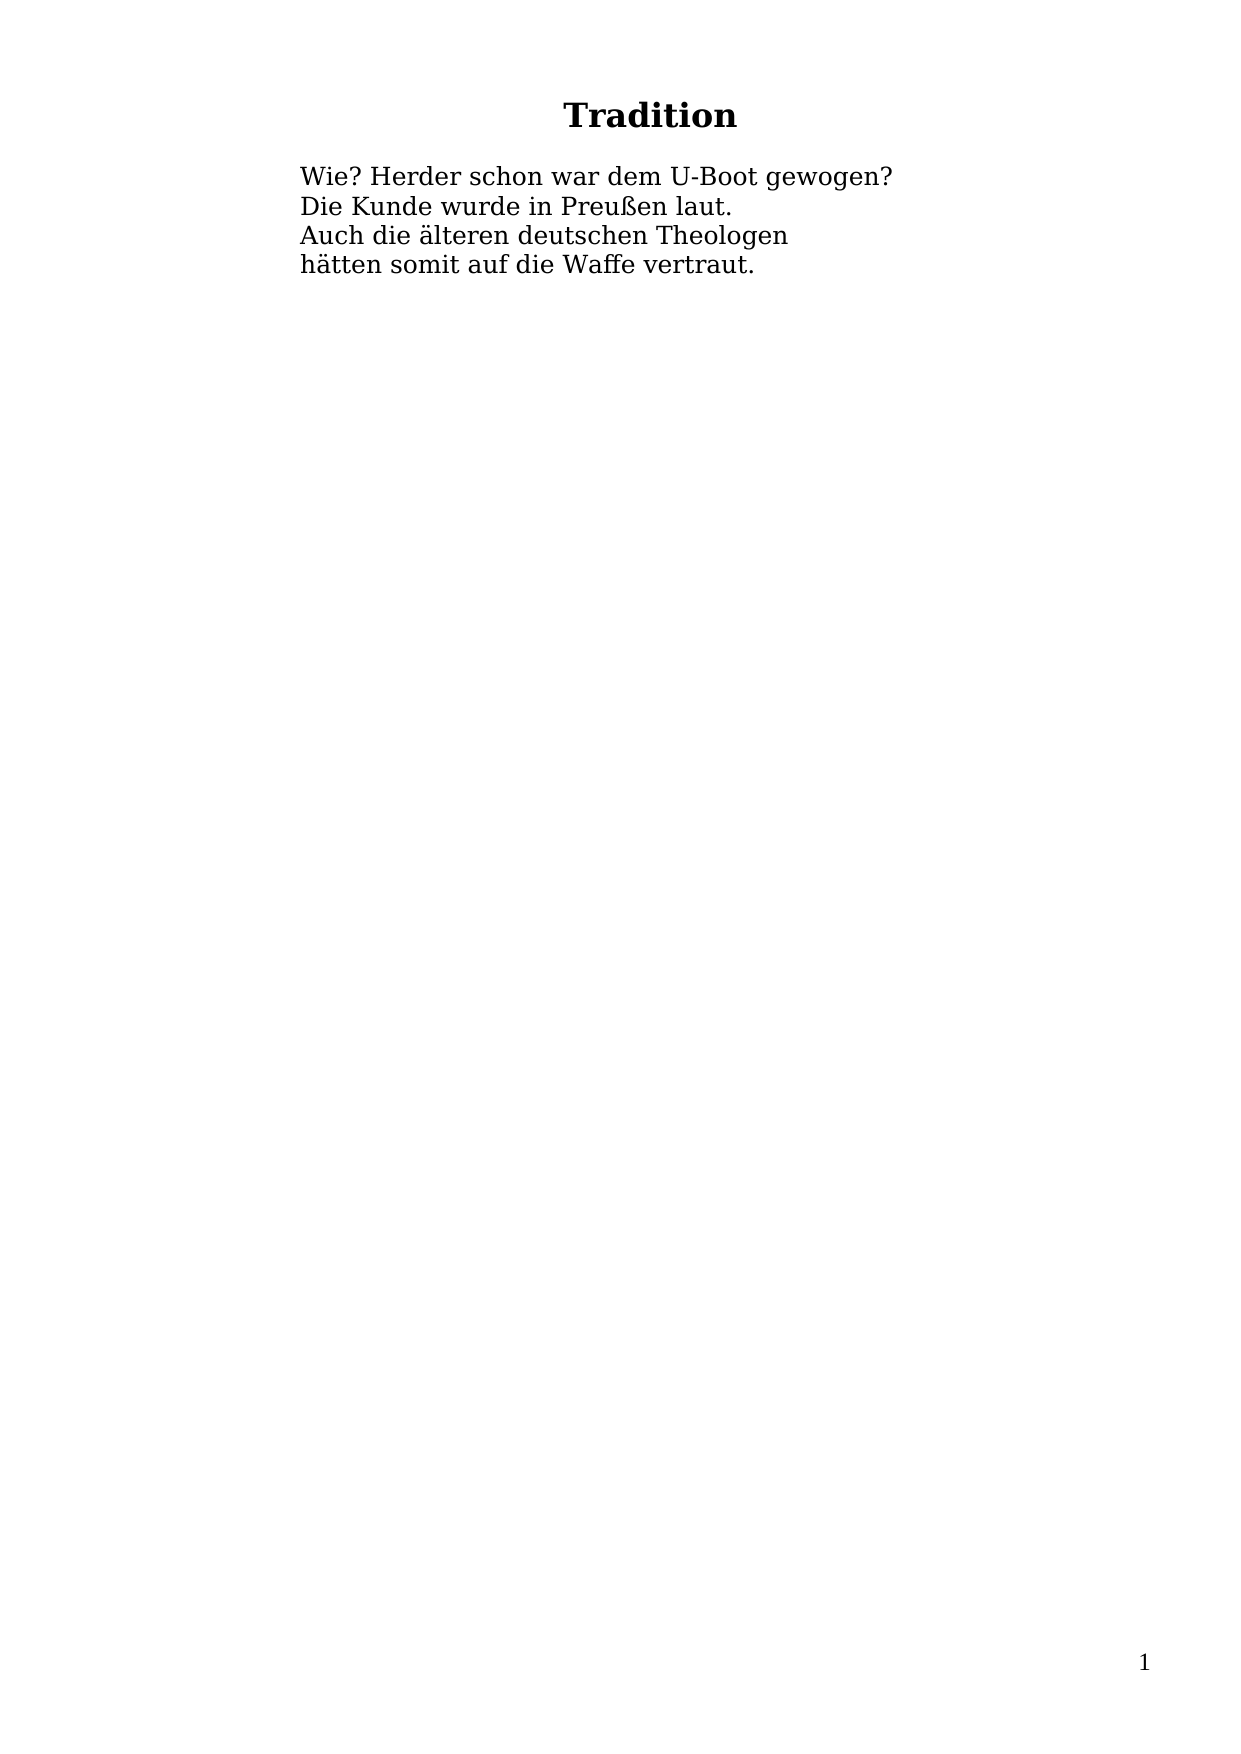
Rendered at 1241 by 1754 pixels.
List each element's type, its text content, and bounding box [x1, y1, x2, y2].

text Wie? Herder schon war dem U-Boot gewogen? [300, 135, 1151, 192]
text Auch die älteren deutschen Theologen [300, 221, 1151, 250]
text hätten somit auf die Waffe vertraut. [300, 250, 1151, 279]
text Die Kunde wurde in Preußen laut. [300, 192, 1151, 221]
text Tradition [150, 75, 1151, 135]
